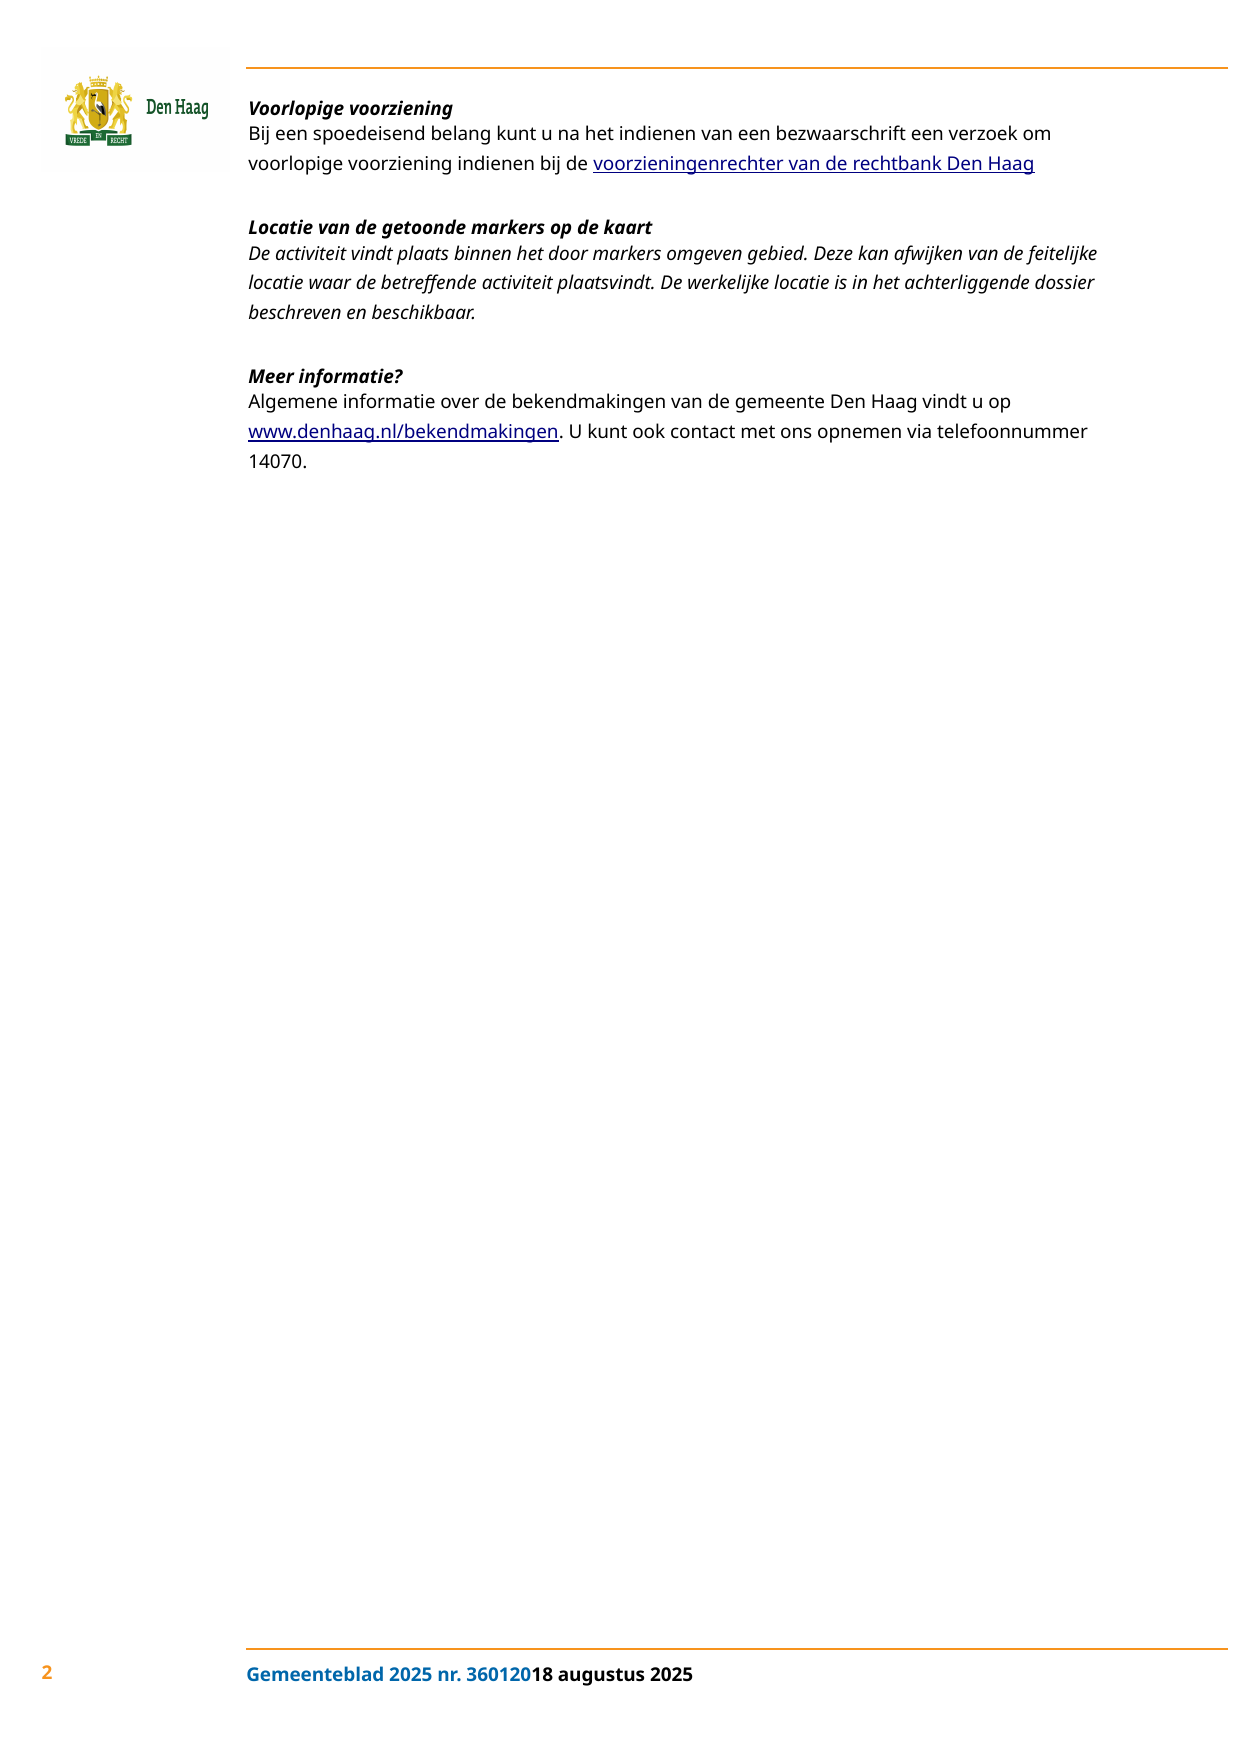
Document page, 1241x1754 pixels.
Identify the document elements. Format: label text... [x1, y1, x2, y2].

text Voorlopige voorziening [248, 95, 1152, 121]
text Algemene informatie over de bekendmakingen van de gemeente Den Haag vindt u op www.denhaag.nl/bekendmakingen. U kunt ook contact met ons opnemen via telefoonnummer 14070. [248, 389, 1152, 473]
text De activiteit vindt plaats binnen het door markers omgeven gebied. Deze kan afwijken van de feitelijke locatie waar de betreffende activiteit plaatsvindt. De werkelijke locatie is in het achterliggende dossier beschreven en beschikbaar. [248, 240, 1152, 325]
picture [41, 47, 231, 172]
text Bij een spoedeisend belang kunt u na het indienen van een bezwaarschrift een verzoek om voorlopige voorziening indienen bij de voorzieningenrechter van de rechtbank Den Haag [248, 121, 1152, 176]
text Locatie van de getoonde markers op de kaart [248, 214, 1152, 240]
text Meer informatie? [248, 363, 1152, 389]
